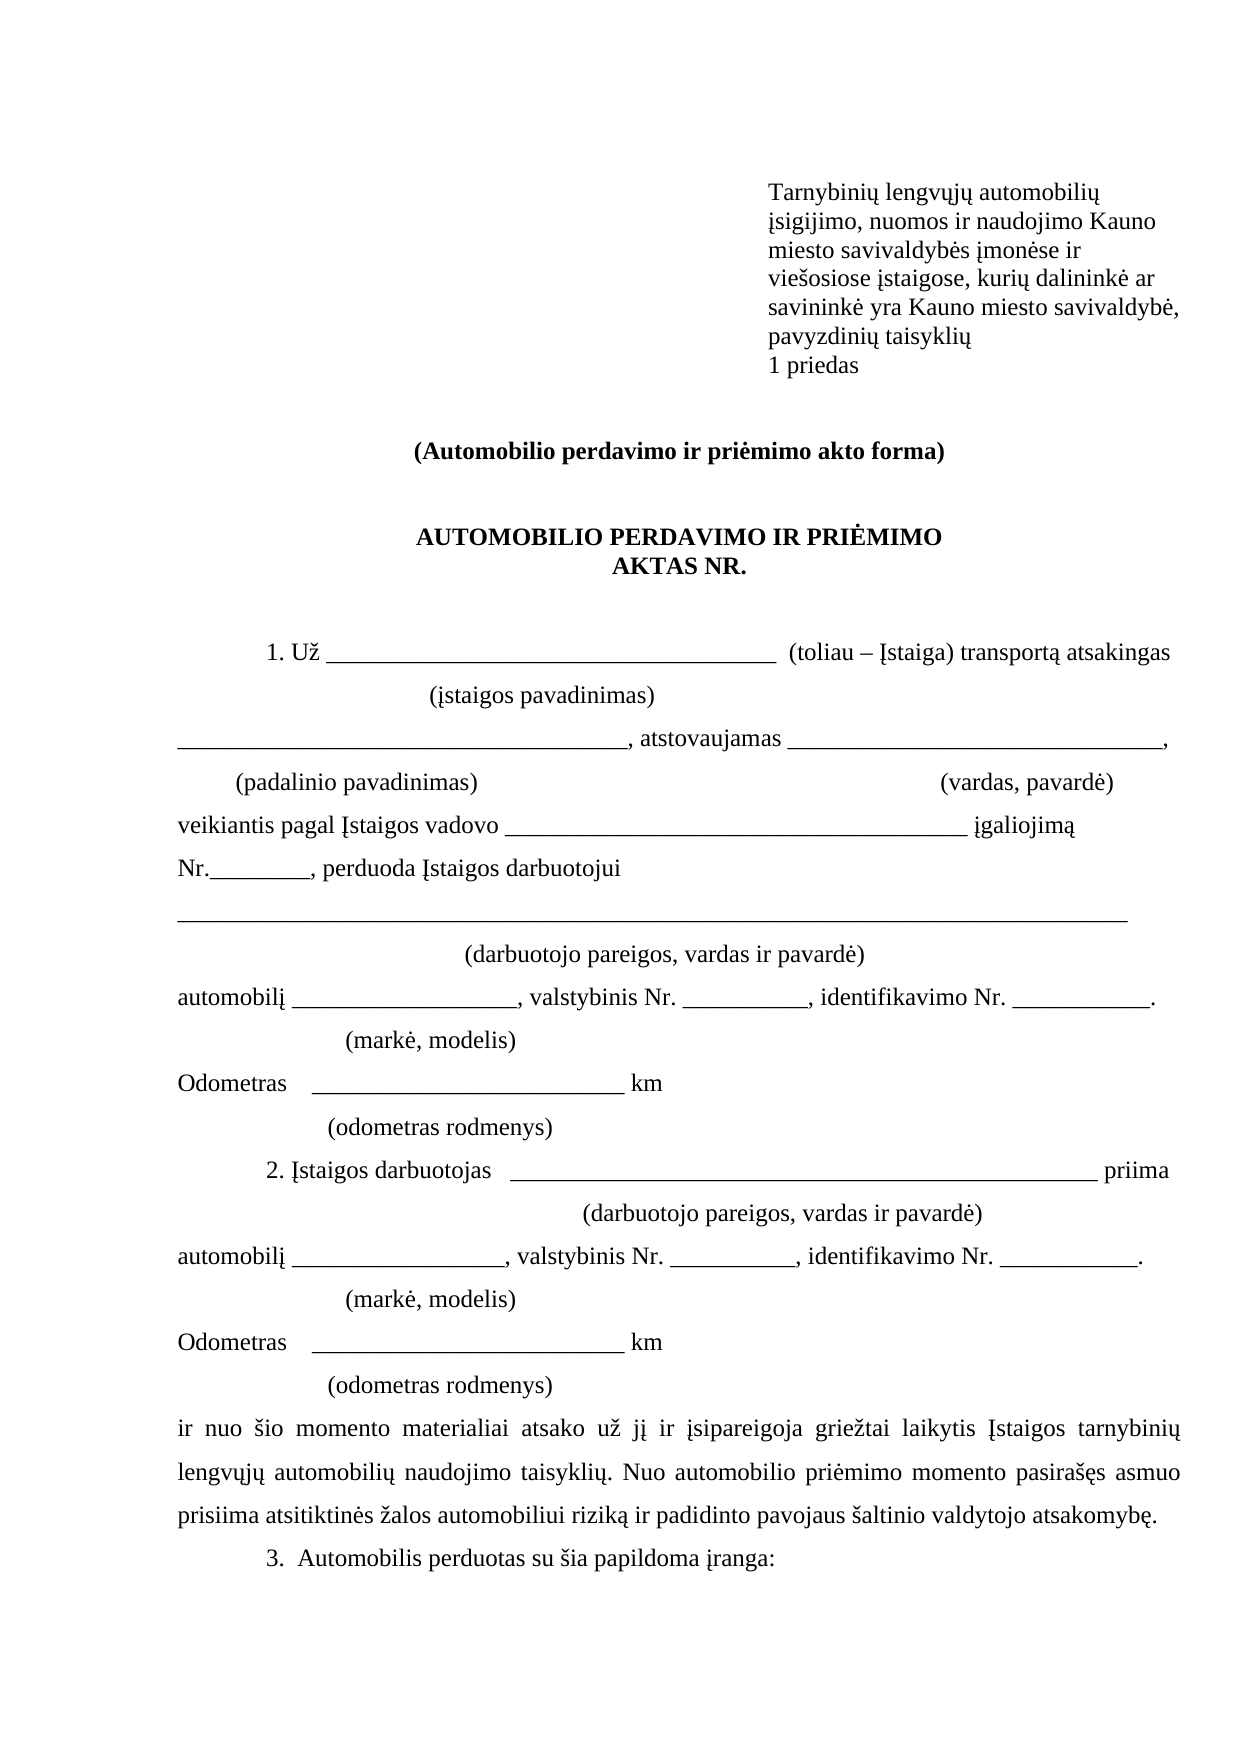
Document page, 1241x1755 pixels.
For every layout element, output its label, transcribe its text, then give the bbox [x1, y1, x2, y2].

text įsigijimo, nuomos ir naudojimo Kauno [768, 206, 1181, 235]
text (darbuotojo pareigos, vardas ir pavardė) [177, 939, 1181, 968]
text (odometras rodmenys) [177, 1370, 1181, 1399]
text 2. Įstaigos darbuotojas _______________________________________________ priima [177, 1155, 1181, 1183]
text viešosiose įstaigose, kurių dalininkė ar [768, 263, 1181, 292]
text AUTOMOBILIO PERDAVIMO IR PRIĖMIMO [177, 522, 1181, 551]
text (odometras rodmenys) [177, 1112, 1181, 1140]
text (markė, modelis) [177, 1284, 1181, 1313]
text (padalinio pavadinimas) (vardas, pavardė) [177, 767, 1181, 795]
text veikiantis pagal Įstaigos vadovo _____________________________________ įgaliojimą [177, 810, 1181, 838]
text savininkė yra Kauno miesto savivaldybė, [768, 292, 1181, 321]
text Nr.________, perduoda Įstaigos darbuotojui [177, 853, 1181, 882]
text ir nuo šio momento materialiai atsako už jį ir įsipareigoja griežtai laikytis Įstaigos tarnybinių lengvųjų automobilių naudojimo taisyklių. Nuo automobilio priėmimo momento pasirašęs asmuo prisiima atsitiktinės žalos automobiliui riziką ir padidinto pavojaus šaltinio valdytojo atsakomybę. [177, 1413, 1181, 1528]
text ____________________________________________________________________________ [177, 896, 1181, 925]
text (Automobilio perdavimo ir priėmimo akto forma) [177, 436, 1181, 465]
text ____________________________________, atstovaujamas ______________________________, [177, 723, 1181, 752]
text AKTAS NR. [177, 551, 1181, 580]
text 1. Už ____________________________________ (toliau – Įstaiga) transportą atsakingas [177, 637, 1181, 666]
text (įstaigos pavadinimas) [177, 680, 1181, 709]
text Tarnybinių lengvųjų automobilių [768, 177, 1181, 206]
text (markė, modelis) [177, 1025, 1181, 1054]
text 3. Automobilis perduotas su šia papildoma įranga: [177, 1543, 1181, 1572]
text (darbuotojo pareigos, vardas ir pavardė) [582, 1198, 1181, 1227]
text Odometras _________________________ km [177, 1327, 1181, 1356]
text automobilį __________________, valstybinis Nr. __________, identifikavimo Nr. ___________. [177, 982, 1181, 1011]
text Odometras _________________________ km [177, 1068, 1181, 1097]
text automobilį _________________, valstybinis Nr. __________, identifikavimo Nr. ___________. [177, 1241, 1181, 1270]
text 1 priedas [633, 350, 1181, 378]
text miesto savivaldybės įmonėse ir [768, 235, 1181, 263]
text pavyzdinių taisyklių [768, 321, 1181, 350]
